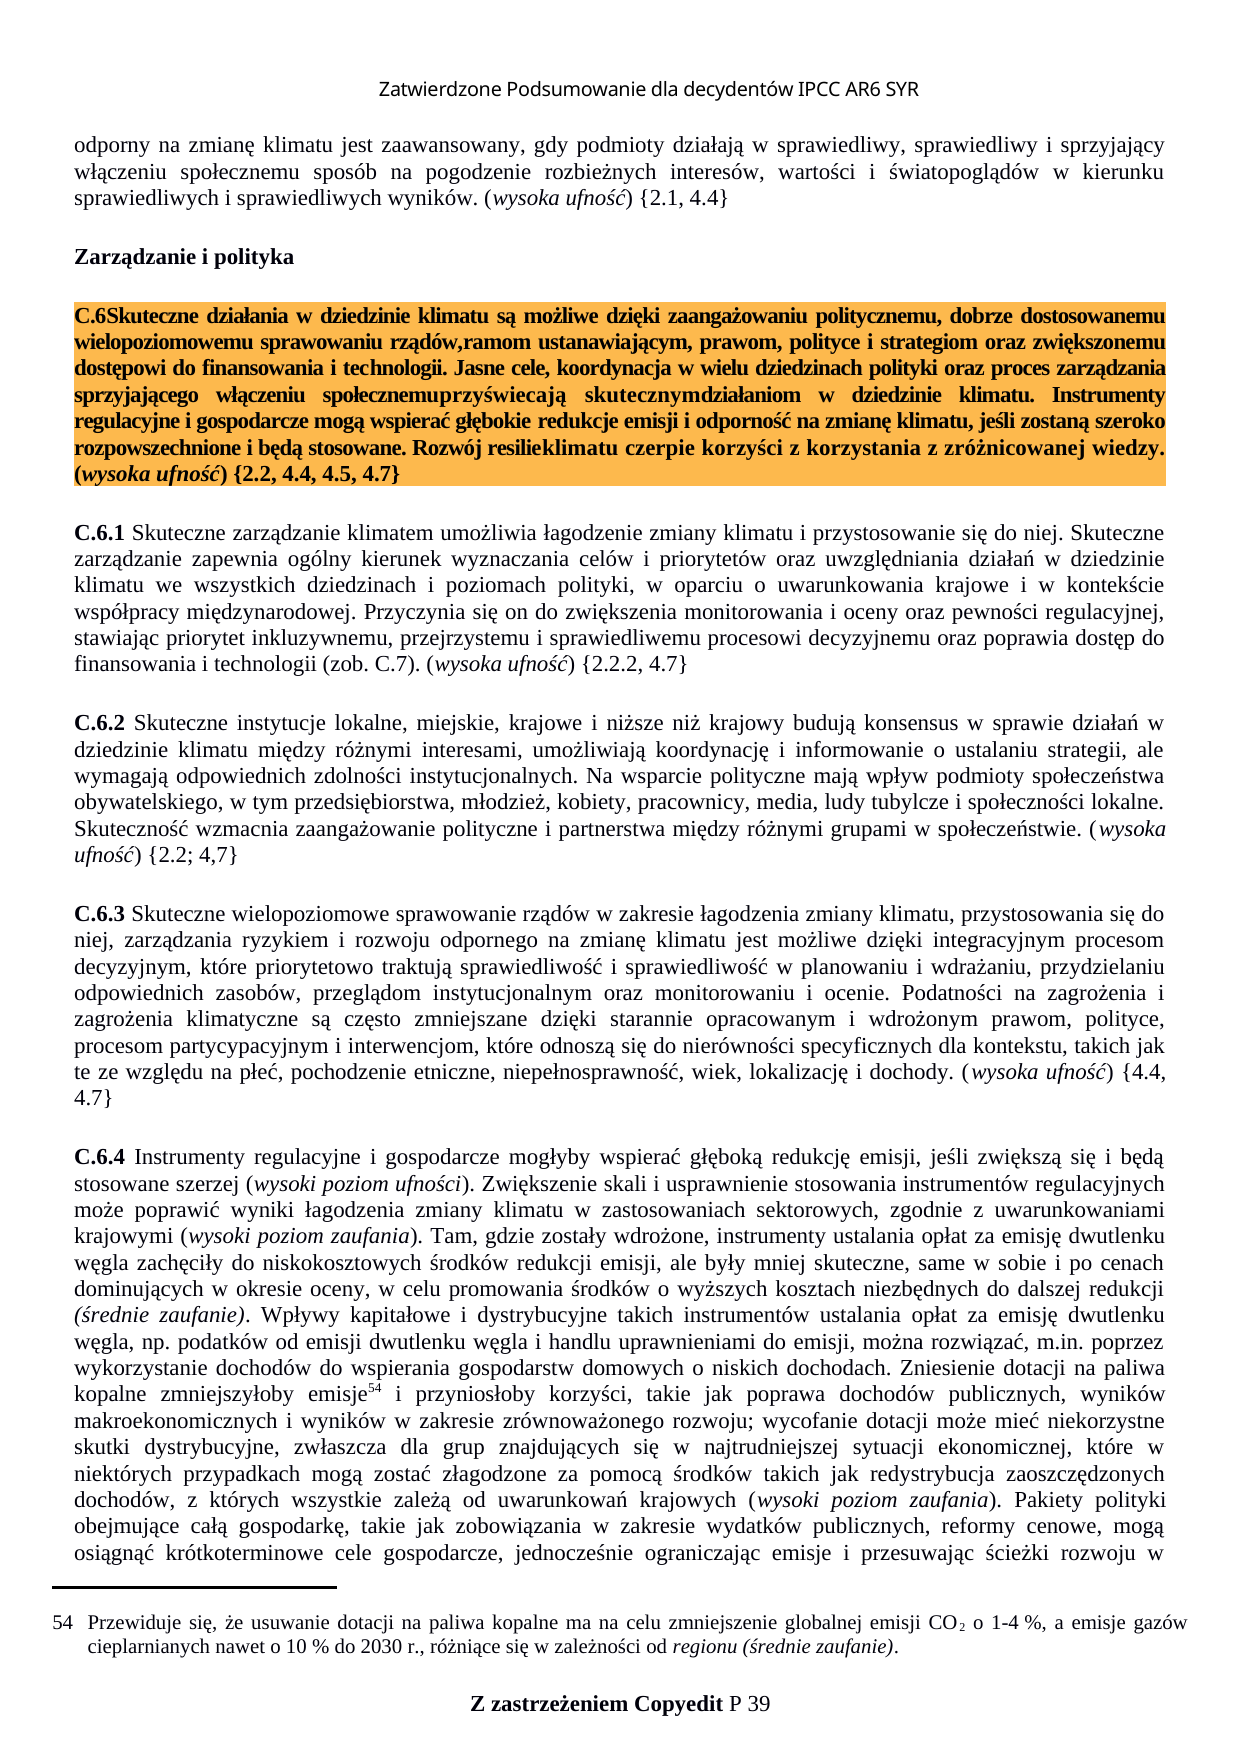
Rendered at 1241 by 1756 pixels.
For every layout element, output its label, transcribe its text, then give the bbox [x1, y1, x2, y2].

text C.6Skuteczne działania w dziedzinie klimatu są możliwe dzięki zaangażowaniu politycznemu, dobrze dostosowanemu wielopoziomowemu sprawowaniu rządów,ramom ustanawiającym, prawom, polityce i strategiom oraz zwiększonemu dostępowi do finansowania i technologii. Jasne cele, koordynacja w wielu dziedzinach polityki oraz proces zarządzania sprzyjającego włączeniu społecznemuprzyświecają skutecznymdziałaniom w dziedzinie klimatu. Instrumenty regulacyjne i gospodarcze mogą wspierać głębokie redukcje emisji i odporność na zmianę klimatu, jeśli zostaną szeroko rozpowszechnione i będą stosowane. Rozwój resilieklimatu czerpie korzyści z korzystania z zróżnicowanej wiedzy. (wysoka ufność) {2.2, 4.4, 4.5, 4.7} [74, 302, 1166, 486]
text C.6.1 Skuteczne zarządzanie klimatem umożliwia łagodzenie zmiany klimatu i przystosowanie się do niej. Skuteczne zarządzanie zapewnia ogólny kierunek wyznaczania celów i priorytetów oraz uwzględniania działań w dziedzinie klimatu we wszystkich dziedzinach i poziomach polityki, w oparciu o uwarunkowania krajowe i w kontekście współpracy międzynarodowej. Przyczynia się on do zwiększenia monitorowania i oceny oraz pewności regulacyjnej, stawiając priorytet inkluzywnemu, przejrzystemu i sprawiedliwemu procesowi decyzyjnemu oraz poprawia dostęp do finansowania i technologii (zob. C.7). (wysoka ufność) {2.2.2, 4.7} [74, 519, 1166, 677]
text C.6.3 Skuteczne wielopoziomowe sprawowanie rządów w zakresie łagodzenia zmiany klimatu, przystosowania się do niej, zarządzania ryzykiem i rozwoju odpornego na zmianę klimatu jest możliwe dzięki integracyjnym procesom decyzyjnym, które priorytetowo traktują sprawiedliwość i sprawiedliwość w planowaniu i wdrażaniu, przydzielaniu odpowiednich zasobów, przeglądom instytucjonalnym oraz monitorowaniu i ocenie. Podatności na zagrożenia i zagrożenia klimatyczne są często zmniejszane dzięki starannie opracowanym i wdrożonym prawom, polityce, procesom partycypacyjnym i interwencjom, które odnoszą się do nierówności specyficznych dla kontekstu, takich jak te ze względu na płeć, pochodzenie etniczne, niepełnosprawność, wiek, lokalizację i dochody. (wysoka ufność) {4.4, 4.7} [74, 900, 1166, 1111]
text odporny na zmianę klimatu jest zaawansowany, gdy podmioty działają w sprawiedliwy, sprawiedliwy i sprzyjający włączeniu społecznemu sposób na pogodzenie rozbieżnych interesów, wartości i światopoglądów w kierunku sprawiedliwych i sprawiedliwych wyników. (wysoka ufność) {2.1, 4.4} [74, 131, 1166, 210]
text Przewiduje się, że usuwanie dotacji na paliwa kopalne ma na celu zmniejszenie globalnej emisji CO2 o 1-4 %, a emisje gazów cieplarnianych nawet o 10 % do 2030 r., różniące się w zależności od regionu (średnie zaufanie). [52, 1610, 1188, 1658]
text C.6.4 Instrumenty regulacyjne i gospodarcze mogłyby wspierać głęboką redukcję emisji, jeśli zwiększą się i będą stosowane szerzej (wysoki poziom ufności). Zwiększenie skali i usprawnienie stosowania instrumentów regulacyjnych może poprawić wyniki łagodzenia zmiany klimatu w zastosowaniach sektorowych, zgodnie z uwarunkowaniami krajowymi (wysoki poziom zaufania). Tam, gdzie zostały wdrożone, instrumenty ustalania opłat za emisję dwutlenku węgla zachęciły do niskokosztowych środków redukcji emisji, ale były mniej skuteczne, same w sobie i po cenach dominujących w okresie oceny, w celu promowania środków o wyższych kosztach niezbędnych do dalszej redukcji (średnie zaufanie). Wpływy kapitałowe i dystrybucyjne takich instrumentów ustalania opłat za emisję dwutlenku węgla, np. podatków od emisji dwutlenku węgla i handlu uprawnieniami do emisji, można rozwiązać, m.in. poprzez wykorzystanie dochodów do wspierania gospodarstw domowych o niskich dochodach. Zniesienie dotacji na paliwa kopalne zmniejszyłoby emisje i przyniosłoby korzyści, takie jak poprawa dochodów publicznych, wyników makroekonomicznych i wyników w zakresie zrównoważonego rozwoju; wycofanie dotacji może mieć niekorzystne skutki dystrybucyjne, zwłaszcza dla grup znajdujących się w najtrudniejszej sytuacji ekonomicznej, które w niektórych przypadkach mogą zostać złagodzone za pomocą środków takich jak redystrybucja zaoszczędzonych dochodów, z których wszystkie zależą od uwarunkowań krajowych (wysoki poziom zaufania). Pakiety polityki obejmujące całą gospodarkę, takie jak zobowiązania w zakresie wydatków publicznych, reformy cenowe, mogą osiągnąć krótkoterminowe cele gospodarcze, jednocześnie ograniczając emisje i przesuwając ścieżki rozwoju w [74, 1143, 1166, 1565]
text Zarządzanie i polityka [74, 243, 1166, 269]
text C.6.2 Skuteczne instytucje lokalne, miejskie, krajowe i niższe niż krajowy budują konsensus w sprawie działań w dziedzinie klimatu między różnymi interesami, umożliwiają koordynację i informowanie o ustalaniu strategii, ale wymagają odpowiednich zdolności instytucjonalnych. Na wsparcie polityczne mają wpływ podmioty społeczeństwa obywatelskiego, w tym przedsiębiorstwa, młodzież, kobiety, pracownicy, media, ludy tubylcze i społeczności lokalne. Skuteczność wzmacnia zaangażowanie polityczne i partnerstwa między różnymi grupami w społeczeństwie. (wysoka ufność) {2.2; 4,7} [74, 709, 1166, 867]
